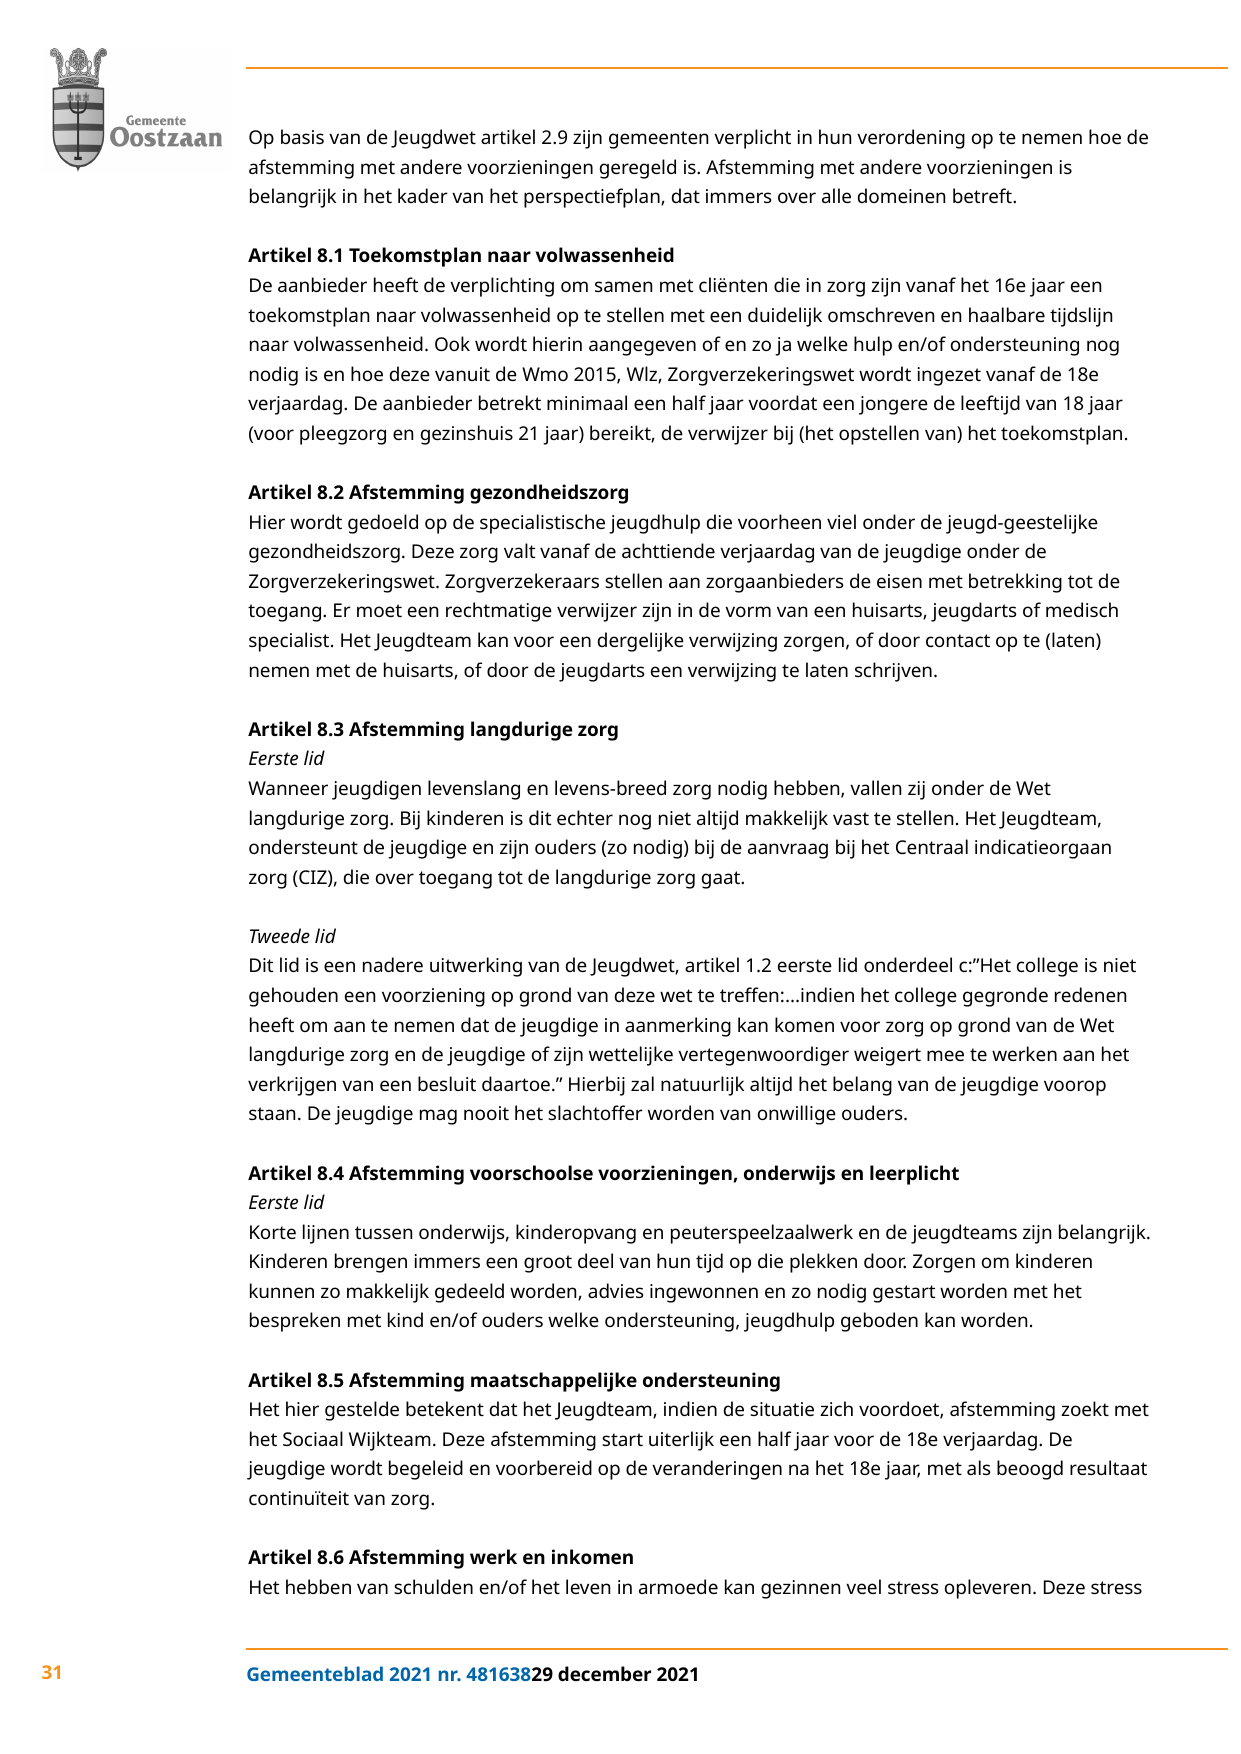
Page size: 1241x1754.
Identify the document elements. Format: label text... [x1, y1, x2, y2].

text Artikel 8.2 Afstemming gezondheidszorg [248, 479, 1152, 505]
text Artikel 8.3 Afstemming langdurige zorg [248, 716, 1152, 742]
text Artikel 8.1 Toekomstplan naar volwassenheid [248, 243, 1152, 268]
picture [41, 47, 231, 172]
text Hier wordt gedoeld op de specialistische jeugdhulp die voorheen viel onder de jeugd-geestelijke gezondheidszorg. Deze zorg valt vanaf de achttiende verjaardag van de jeugdige onder de Zorgverzekeringswet. Zorgverzekeraars stellen aan zorgaanbieders de eisen met betrekking tot de toegang. Er moet een rechtmatige verwijzer zijn in de vorm van een huisarts, jeugdarts of medisch specialist. Het Jeugdteam kan voor een dergelijke verwijzing zorgen, of door contact op te (laten) nemen met de huisarts, of door de jeugdarts een verwijzing te laten schrijven. [248, 509, 1152, 683]
text Het hebben van schulden en/of het leven in armoede kan gezinnen veel stress opleveren. Deze stress [248, 1574, 1152, 1600]
text De aanbieder heeft de verplichting om samen met cliënten die in zorg zijn vanaf het 16e jaar een toekomstplan naar volwassenheid op te stellen met een duidelijk omschreven en haalbare tijdslijn naar volwassenheid. Ook wordt hierin aangegeven of en zo ja welke hulp en/of ondersteuning nog nodig is en hoe deze vanuit de Wmo 2015, Wlz, Zorgverzekeringswet wordt ingezet vanaf de 18e verjaardag. De aanbieder betrekt minimaal een half jaar voordat een jongere de leeftijd van 18 jaar (voor pleegzorg en gezinshuis 21 jaar) bereikt, de verwijzer bij (het opstellen van) het toekomstplan. [248, 272, 1152, 446]
text Artikel 8.5 Afstemming maatschappelijke ondersteuning [248, 1367, 1152, 1393]
text Artikel 8.4 Afstemming voorschoolse voorzieningen, onderwijs en leerplicht [248, 1160, 1152, 1186]
text Op basis van de Jeugdwet artikel 2.9 zijn gemeenten verplicht in hun verordening op te nemen hoe de afstemming met andere voorzieningen geregeld is. Afstemming met andere voorzieningen is belangrijk in het kader van het perspectiefplan, dat immers over alle domeinen betreft. [248, 124, 1152, 209]
text Dit lid is een nadere uitwerking van de Jeugdwet, artikel 1.2 eerste lid onderdeel c:”Het college is niet gehouden een voorziening op grond van deze wet te treffen:...indien het college gegronde redenen heeft om aan te nemen dat de jeugdige in aanmerking kan komen voor zorg op grond van de Wet langdurige zorg en de jeugdige of zijn wettelijke vertegenwoordiger weigert mee te werken aan het verkrijgen van een besluit daartoe.” Hierbij zal natuurlijk altijd het belang van de jeugdige voorop staan. De jeugdige mag nooit het slachtoffer worden van onwillige ouders. [248, 953, 1152, 1126]
text Artikel 8.6 Afstemming werk en inkomen [248, 1544, 1152, 1570]
text Wanneer jeugdigen levenslang en levens-breed zorg nodig hebben, vallen zij onder de Wet langdurige zorg. Bij kinderen is dit echter nog niet altijd makkelijk vast te stellen. Het Jeugdteam, ondersteunt de jeugdige en zijn ouders (zo nodig) bij de aanvraag bij het Centraal indicatieorgaan zorg (CIZ), die over toegang tot de langdurige zorg gaat. [248, 775, 1152, 890]
text Korte lijnen tussen onderwijs, kinderopvang en peuterspeelzaalwerk en de jeugdteams zijn belangrijk. Kinderen brengen immers een groot deel van hun tijd op die plekken door. Zorgen om kinderen kunnen zo makkelijk gedeeld worden, advies ingewonnen en zo nodig gestart worden met het bespreken met kind en/of ouders welke ondersteuning, jeugdhulp geboden kan worden. [248, 1219, 1152, 1333]
text Eerste lid [248, 1189, 1152, 1215]
text Tweede lid [248, 923, 1152, 949]
text Het hier gestelde betekent dat het Jeugdteam, indien de situatie zich voordoet, afstemming zoekt met het Sociaal Wijkteam. Deze afstemming start uiterlijk een half jaar voor de 18e verjaardag. De jeugdige wordt begeleid en voorbereid op de veranderingen na het 18e jaar, met als beoogd resultaat continuïteit van zorg. [248, 1396, 1152, 1511]
text Eerste lid [248, 746, 1152, 771]
